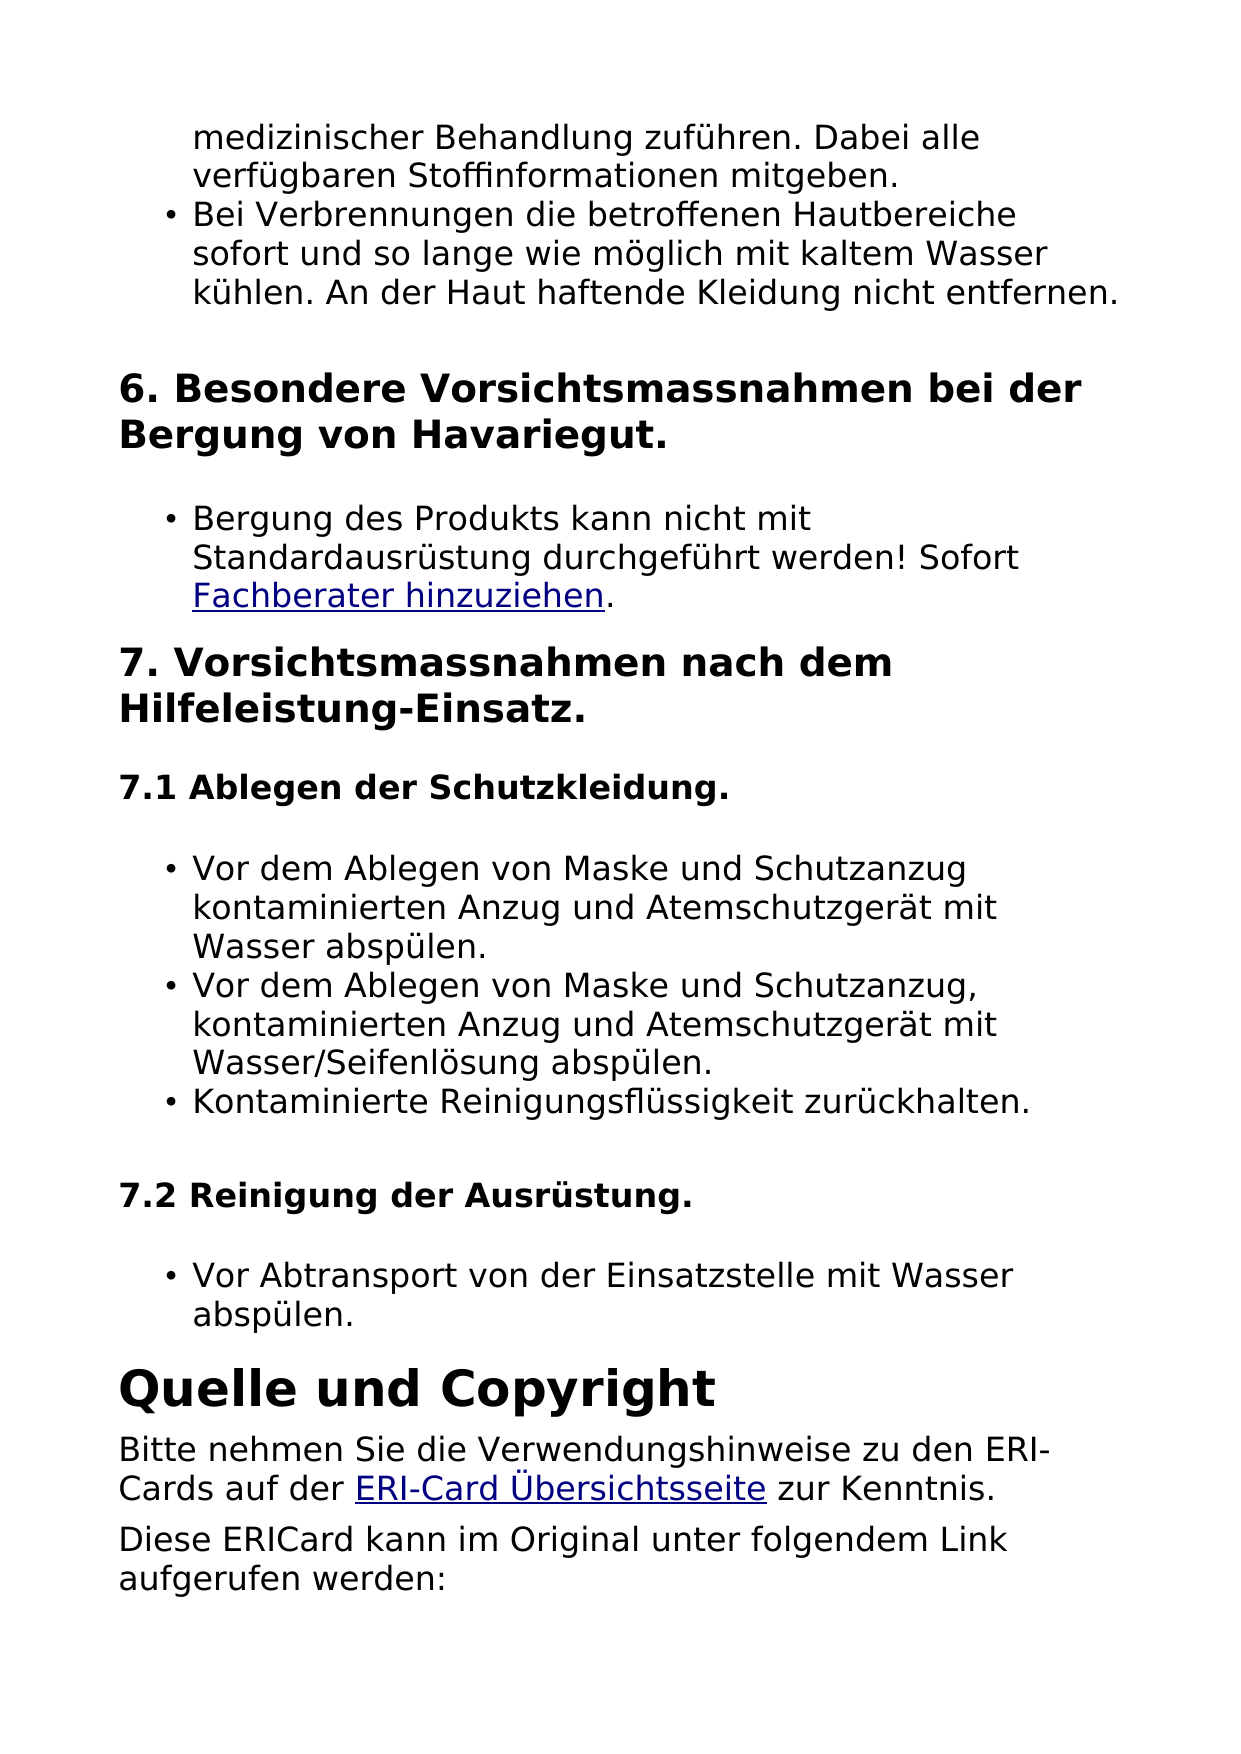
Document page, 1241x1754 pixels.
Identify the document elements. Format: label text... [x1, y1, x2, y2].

list Bergung des Produkts kann nicht mit Standardausrüstung durchgeführt werden! Sofort Fachberater hinzuziehen. [177, 499, 1122, 616]
list Bei Verbrennungen die betroffenen Hautbereiche sofort und so lange wie möglich mit kaltem Wasser kühlen. An der Haut haftende Kleidung nicht entfernen. [177, 196, 1122, 312]
list medizinischer Behandlung zuführen. Dabei alle verfügbaren Stoffinformationen mitgeben. [177, 118, 1122, 196]
list Vor dem Ablegen von Maske und Schutzanzug kontaminierten Anzug und Atemschutzgerät mit Wasser abspülen. [177, 849, 1122, 966]
subtitle Quelle und Copyright [118, 1359, 1122, 1418]
list Vor dem Ablegen von Maske und Schutzanzug, kontaminierten Anzug und Atemschutzgerät mit Wasser/Seifenlösung abspülen. [177, 966, 1122, 1083]
text Diese ERICard kann im Original unter folgendem Link aufgerufen werden: [118, 1521, 1122, 1598]
subtitle 7. Vorsichtsmassnahmen nach dem Hilfeleistung-Einsatz. [118, 641, 1122, 731]
text Bitte nehmen Sie die Verwendungshinweise zu den ERI-Cards auf der ERI-Card Übersichtsseite zur Kenntnis. [118, 1430, 1122, 1508]
subtitle 6. Besondere Vorsichtsmassnahmen bei der Bergung von Havariegut. [118, 367, 1122, 457]
subtitle 7.2 Reinigung der Ausrüstung. [118, 1176, 1122, 1215]
subtitle 7.1 Ablegen der Schutzkleidung. [118, 769, 1122, 808]
list Vor Abtransport von der Einsatzstelle mit Wasser abspülen. [177, 1257, 1122, 1334]
list Kontaminierte Reinigungsflüssigkeit zurückhalten. [177, 1083, 1122, 1122]
